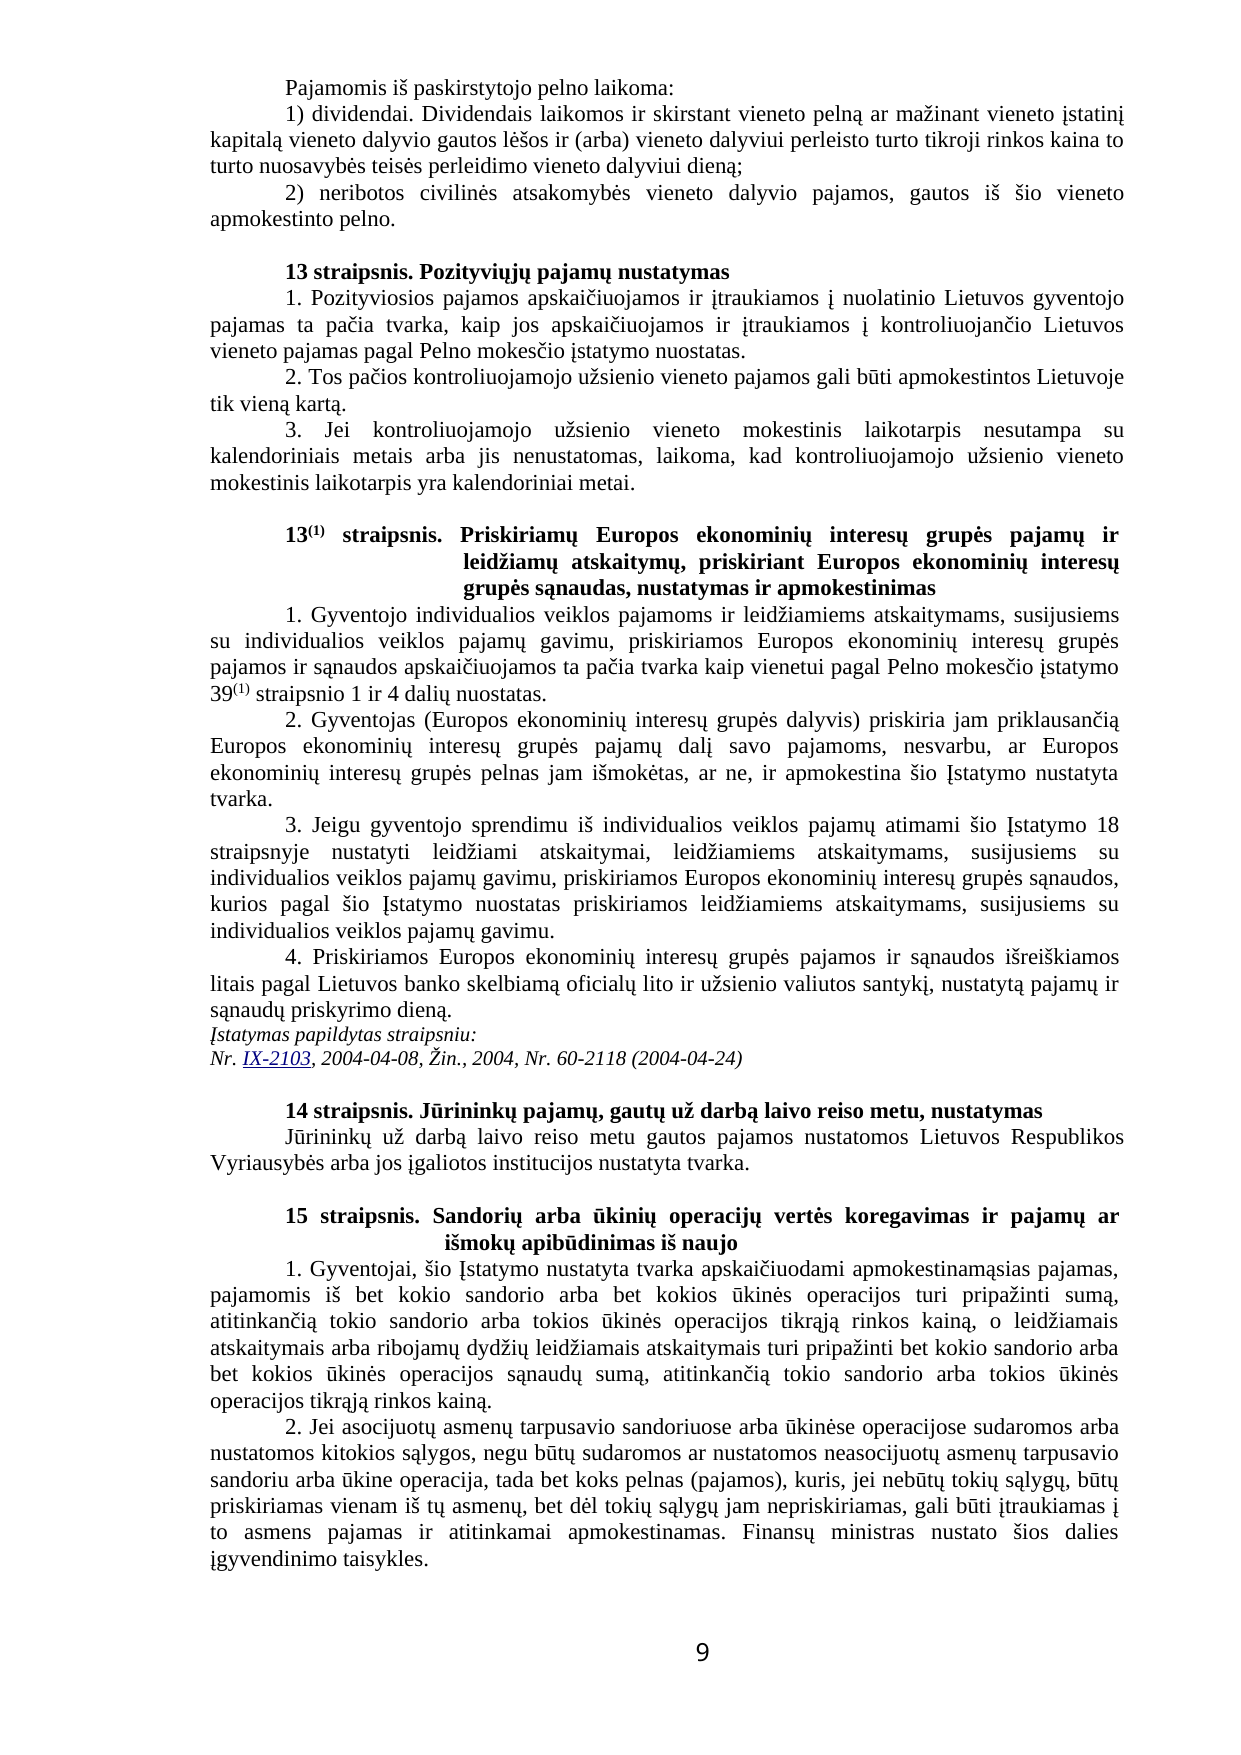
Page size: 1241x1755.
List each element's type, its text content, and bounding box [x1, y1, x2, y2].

text 14 straipsnis. Jūrininkų pajamų, gautų už darbą laivo reiso metu, nustatymas [210, 1097, 1126, 1123]
text 13(1) straipsnis. Priskiriamų Europos ekonominių interesų grupės pajamų ir leidžiamų atskaitymų, priskiriant Europos ekonominių interesų grupės sąnaudas, nustatymas ir apmokestinimas [285, 522, 1120, 601]
text 1) dividendai. Dividendais laikomos ir skirstant vieneto pelną ar mažinant vieneto įstatinį kapitalą vieneto dalyvio gautos lėšos ir (arba) vieneto dalyviui perleisto turto tikroji rinkos kaina to turto nuosavybės teisės perleidimo vieneto dalyviui dieną; [210, 100, 1126, 179]
text 3. Jei kontroliuojamojo užsienio vieneto mokestinis laikotarpis nesutampa su kalendoriniais metais arba jis nenustatomas, laikoma, kad kontroliuojamojo užsienio vieneto mokestinis laikotarpis yra kalendoriniai metai. [210, 416, 1126, 495]
text 3. Jeigu gyventojo sprendimu iš individualios veiklos pajamų atimami šio Įstatymo 18 straipsnyje nustatyti leidžiami atskaitymai, leidžiamiems atskaitymams, susijusiems su individualios veiklos pajamų gavimu, priskiriamos Europos ekonominių interesų grupės sąnaudos, kurios pagal šio Įstatymo nuostatas priskiriamos leidžiamiems atskaitymams, susijusiems su individualios veiklos pajamų gavimu. [210, 811, 1120, 943]
text Pajamomis iš paskirstytojo pelno laikoma: [210, 73, 1126, 100]
text 2. Gyventojas (Europos ekonominių interesų grupės dalyvis) priskiria jam priklausančią Europos ekonominių interesų grupės pajamų dalį savo pajamoms, nesvarbu, ar Europos ekonominių interesų grupės pelnas jam išmokėtas, ar ne, ir apmokestina šio Įstatymo nustatyta tvarka. [210, 706, 1120, 811]
text Nr. IX-2103, 2004-04-08, Žin., 2004, Nr. 60-2118 (2004-04-24) [210, 1046, 1120, 1070]
text 13 straipsnis. Pozityviųjų pajamų nustatymas [210, 258, 1126, 284]
text Įstatymas papildytas straipsniu: [210, 1022, 1126, 1046]
text 1. Pozityviosios pajamos apskaičiuojamos ir įtraukiamos į nuolatinio Lietuvos gyventojo pajamas ta pačia tvarka, kaip jos apskaičiuojamos ir įtraukiamos į kontroliuojančio Lietuvos vieneto pajamas pagal Pelno mokesčio įstatymo nuostatas. [210, 284, 1126, 363]
text 4. Priskiriamos Europos ekonominių interesų grupės pajamos ir sąnaudos išreiškiamos litais pagal Lietuvos banko skelbiamą oficialų lito ir užsienio valiutos santykį, nustatytą pajamų ir sąnaudų priskyrimo dieną. [210, 943, 1120, 1022]
text 1. Gyventojai, šio Įstatymo nustatyta tvarka apskaičiuodami apmokestinamąsias pajamas, pajamomis iš bet kokio sandorio arba bet kokios ūkinės operacijos turi pripažinti sumą, atitinkančią tokio sandorio arba tokios ūkinės operacijos tikrąją rinkos kainą, o leidžiamais atskaitymais arba ribojamų dydžių leidžiamais atskaitymais turi pripažinti bet kokio sandorio arba bet kokios ūkinės operacijos sąnaudų sumą, atitinkančią tokio sandorio arba tokios ūkinės operacijos tikrąją rinkos kainą. [210, 1255, 1120, 1413]
text 15 straipsnis. Sandorių arba ūkinių operacijų vertės koregavimas ir pajamų ar išmokų apibūdinimas iš naujo [285, 1202, 1120, 1255]
text Jūrininkų už darbą laivo reiso metu gautos pajamos nustatomos Lietuvos Respublikos Vyriausybės arba jos įgaliotos institucijos nustatyta tvarka. [210, 1123, 1126, 1176]
text 1. Gyventojo individualios veiklos pajamoms ir leidžiamiems atskaitymams, susijusiems su individualios veiklos pajamų gavimu, priskiriamos Europos ekonominių interesų grupės pajamos ir sąnaudos apskaičiuojamos ta pačia tvarka kaip vienetui pagal Pelno mokesčio įstatymo 39(1) straipsnio 1 ir 4 dalių nuostatas. [210, 601, 1120, 706]
text 2) neribotos civilinės atsakomybės vieneto dalyvio pajamos, gautos iš šio vieneto apmokestinto pelno. [210, 179, 1126, 232]
text 2. Jei asocijuotų asmenų tarpusavio sandoriuose arba ūkinėse operacijose sudaromos arba nustatomos kitokios sąlygos, negu būtų sudaromos ar nustatomos neasocijuotų asmenų tarpusavio sandoriu arba ūkine operacija, tada bet koks pelnas (pajamos), kuris, jei nebūtų tokių sąlygų, būtų priskiriamas vienam iš tų asmenų, bet dėl tokių sąlygų jam nepriskiriamas, gali būti įtraukiamas į to asmens pajamas ir atitinkamai apmokestinamas. Finansų ministras nustato šios dalies įgyvendinimo taisykles. [210, 1413, 1120, 1571]
text 2. Tos pačios kontroliuojamojo užsienio vieneto pajamos gali būti apmokestintos Lietuvoje tik vieną kartą. [210, 363, 1126, 416]
